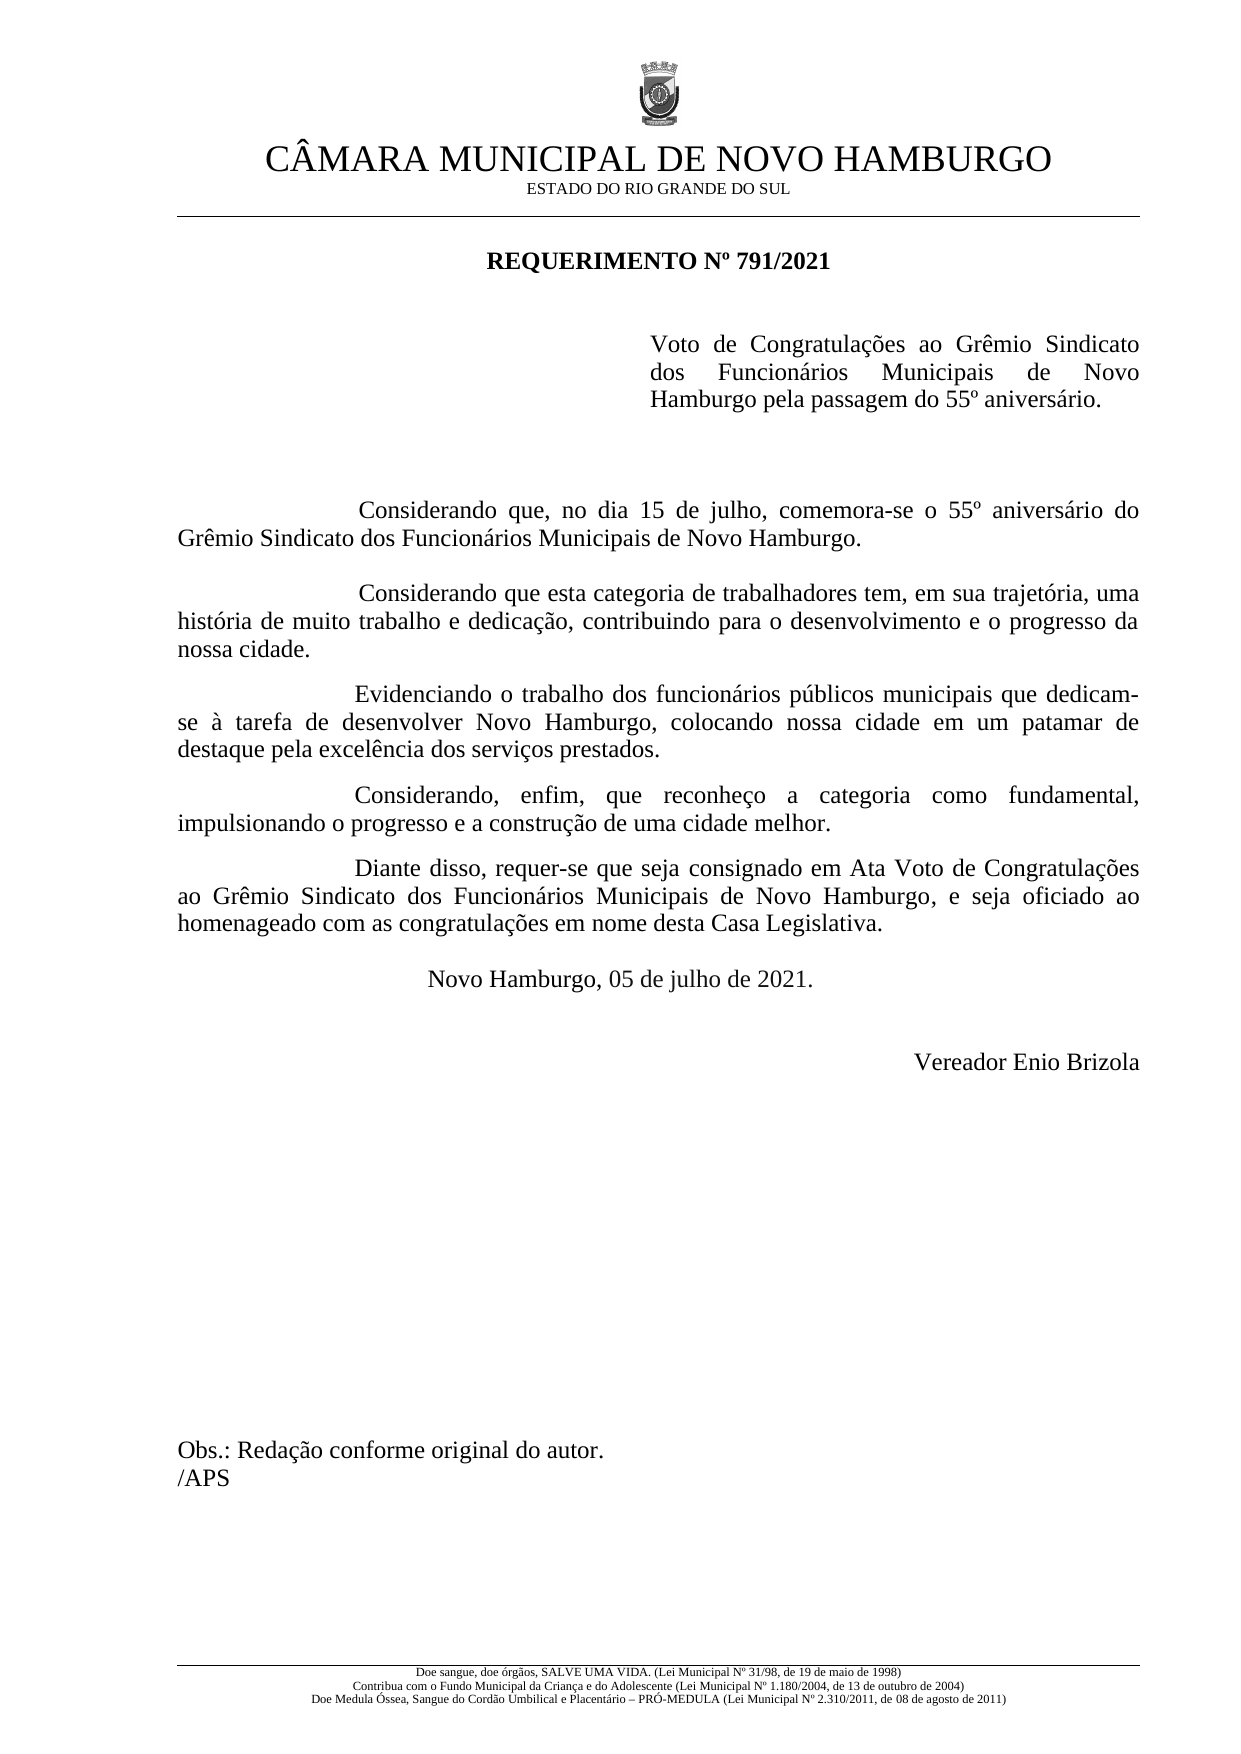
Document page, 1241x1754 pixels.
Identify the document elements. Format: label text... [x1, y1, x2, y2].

text Obs.: Redação conforme original do autor. [177, 1436, 1140, 1464]
text Diante disso, requer-se que seja consignado em Ata Voto de Congratulações ao Grêmio Sindicato dos Funcionários Municipais de Novo Hamburgo, e seja oficiado ao homenageado com as congratulações em nome desta Casa Legislativa. [177, 854, 1140, 937]
text REQUERIMENTO Nº 791/2021 [177, 247, 1140, 274]
text Considerando que esta categoria de trabalhadores tem, em sua trajetória, uma história de muito trabalho e dedicação, contribuindo para o desenvolvimento e o progresso da nossa cidade. [177, 579, 1140, 662]
text Considerando, enfim, que reconheço a categoria como fundamental, impulsionando o progresso e a construção de uma cidade melhor. [177, 781, 1140, 836]
text Considerando que, no dia 15 de julho, comemora-se o 55º aniversário do Grêmio Sindicato dos Funcionários Municipais de Novo Hamburgo. [177, 496, 1140, 552]
text Voto de Congratulações ao Grêmio Sindicato dos Funcionários Municipais de Novo Hamburgo pela passagem do 55º aniversário. [650, 330, 1140, 413]
text Evidenciando o trabalho dos funcionários públicos municipais que dedicam-se à tarefa de desenvolver Novo Hamburgo, colocando nossa cidade em um patamar de destaque pela excelência dos serviços prestados. [177, 680, 1140, 763]
text /APS [177, 1464, 1140, 1491]
list Novo Hamburgo, 05 de julho de 2021. [215, 965, 1140, 993]
text Vereador Enio Brizola [177, 1048, 1140, 1076]
